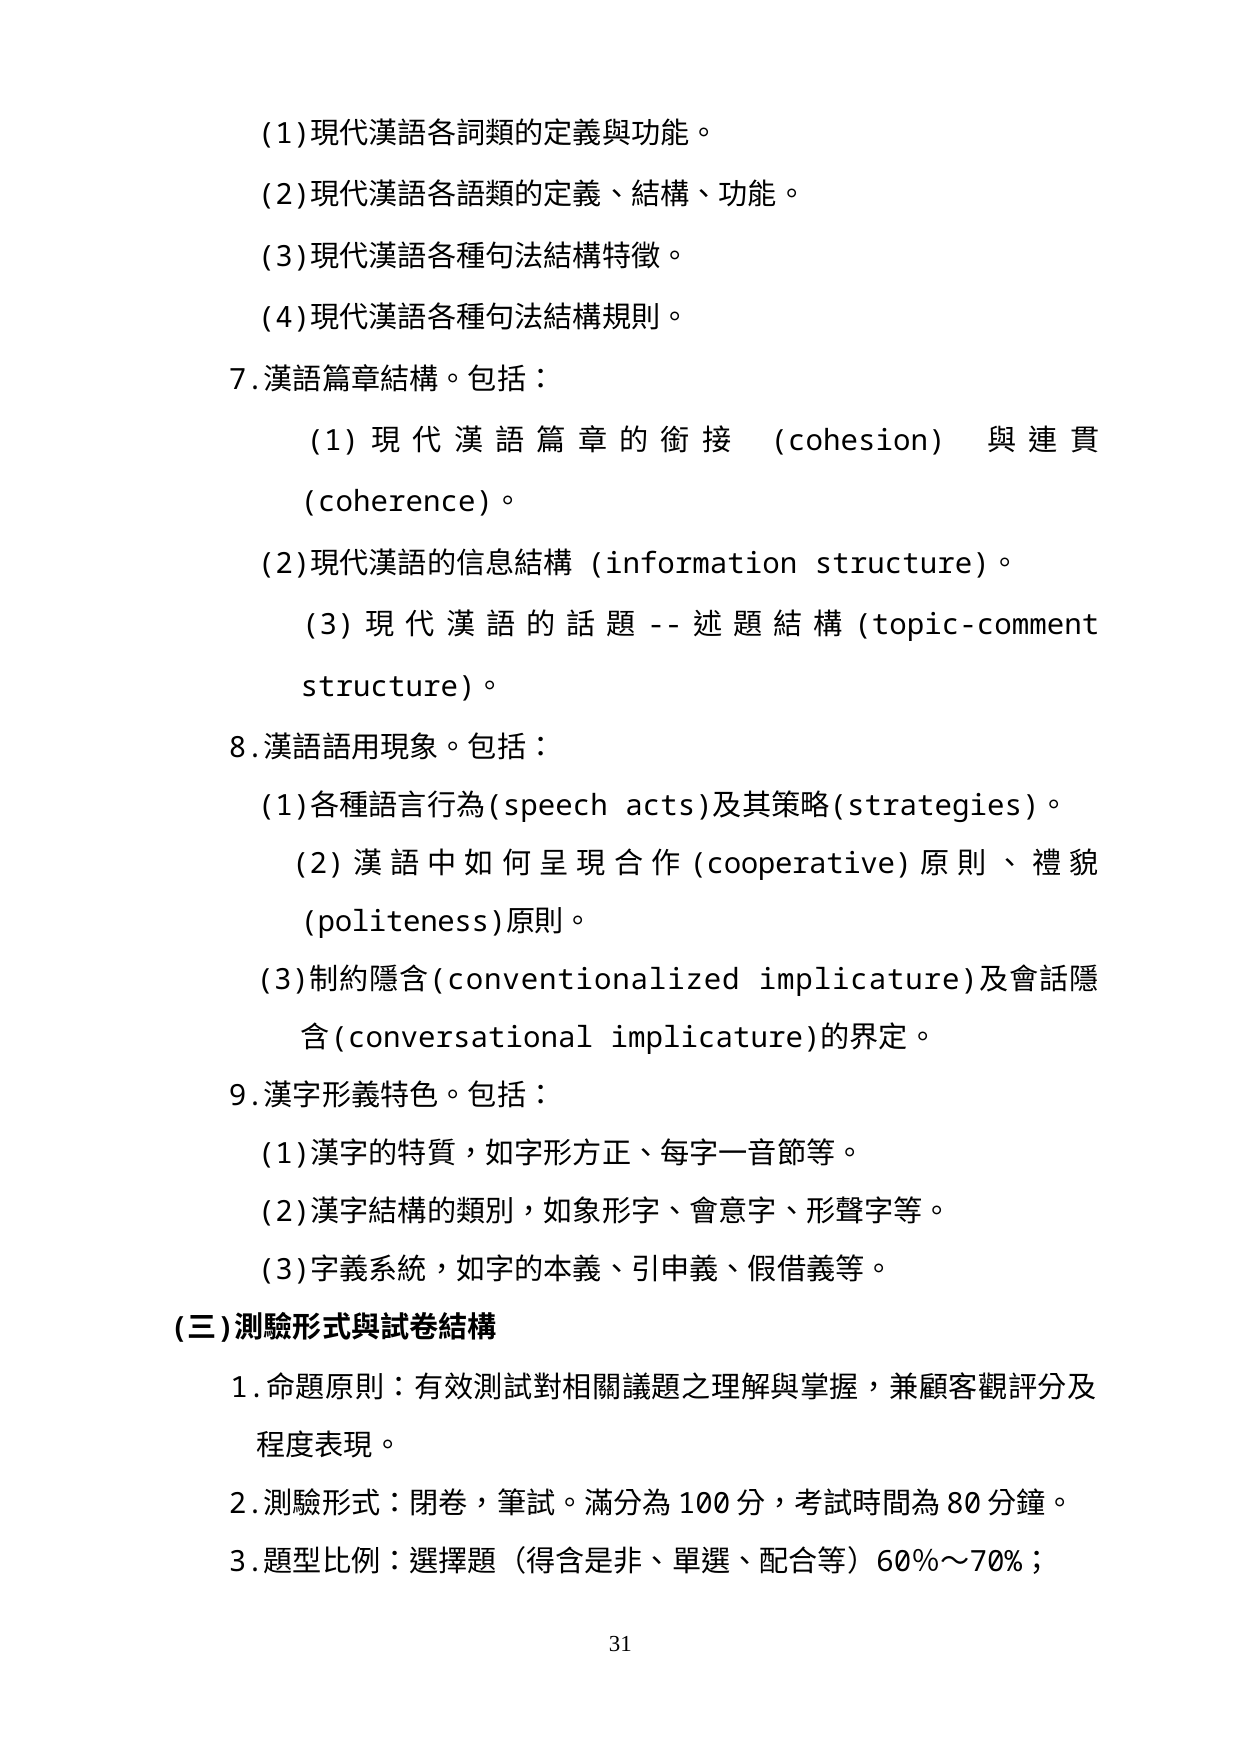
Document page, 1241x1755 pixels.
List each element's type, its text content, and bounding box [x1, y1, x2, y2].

text (3)字義系統，如字的本義、引申義、假借義等。 [141, 1246, 1099, 1288]
text 1.命題原則：有效測試對相關議題之理解與掌握，兼顧客觀評分及程度表現。 [141, 1363, 1099, 1463]
text (1)漢字的特質，如字形方正、每字一音節等。 [141, 1130, 1099, 1172]
text (1)各種語言行為(speech acts)及其策略(strategies)。 [141, 782, 1099, 824]
text 8.漢語語用現象。包括： [141, 724, 1099, 766]
text (2)漢語中如何呈現合作(cooperative)原則、禮貌(politeness)原則。 [141, 840, 1099, 940]
text 7.漢語篇章結構。包括： [141, 355, 1099, 398]
text (3)現代漢語各種句法結構特徵。 [141, 232, 1099, 275]
text (2)現代漢語各語類的定義、結構、功能。 [141, 171, 1099, 213]
text (三)測驗形式與試卷結構 [141, 1304, 1099, 1346]
text (2)現代漢語的信息結構 (information structure)。 [141, 539, 1099, 582]
text (3)現代漢語的話題--述題結構(topic-comment structure)。 [141, 601, 1099, 705]
text 9.漢字形義特色。包括： [141, 1072, 1099, 1114]
text (1)現代漢語各詞類的定義與功能。 [141, 109, 1099, 152]
text (4)現代漢語各種句法結構規則。 [141, 294, 1099, 336]
text 2.測驗形式：閉卷，筆試。滿分為100分，考試時間為80分鐘。 [141, 1479, 1099, 1522]
text 3.題型比例：選擇題（得含是非、單選、配合等）60％～70%； [141, 1537, 1099, 1579]
text (1)現代漢語篇章的銜接 (cohesion) 與連貫 (coherence)。 [141, 417, 1099, 520]
text (3)制約隱含(conventionalized implicature)及會話隱含(conversational implicature)的界定。 [141, 956, 1099, 1056]
text (2)漢字結構的類別，如象形字、會意字、形聲字等。 [141, 1188, 1099, 1230]
